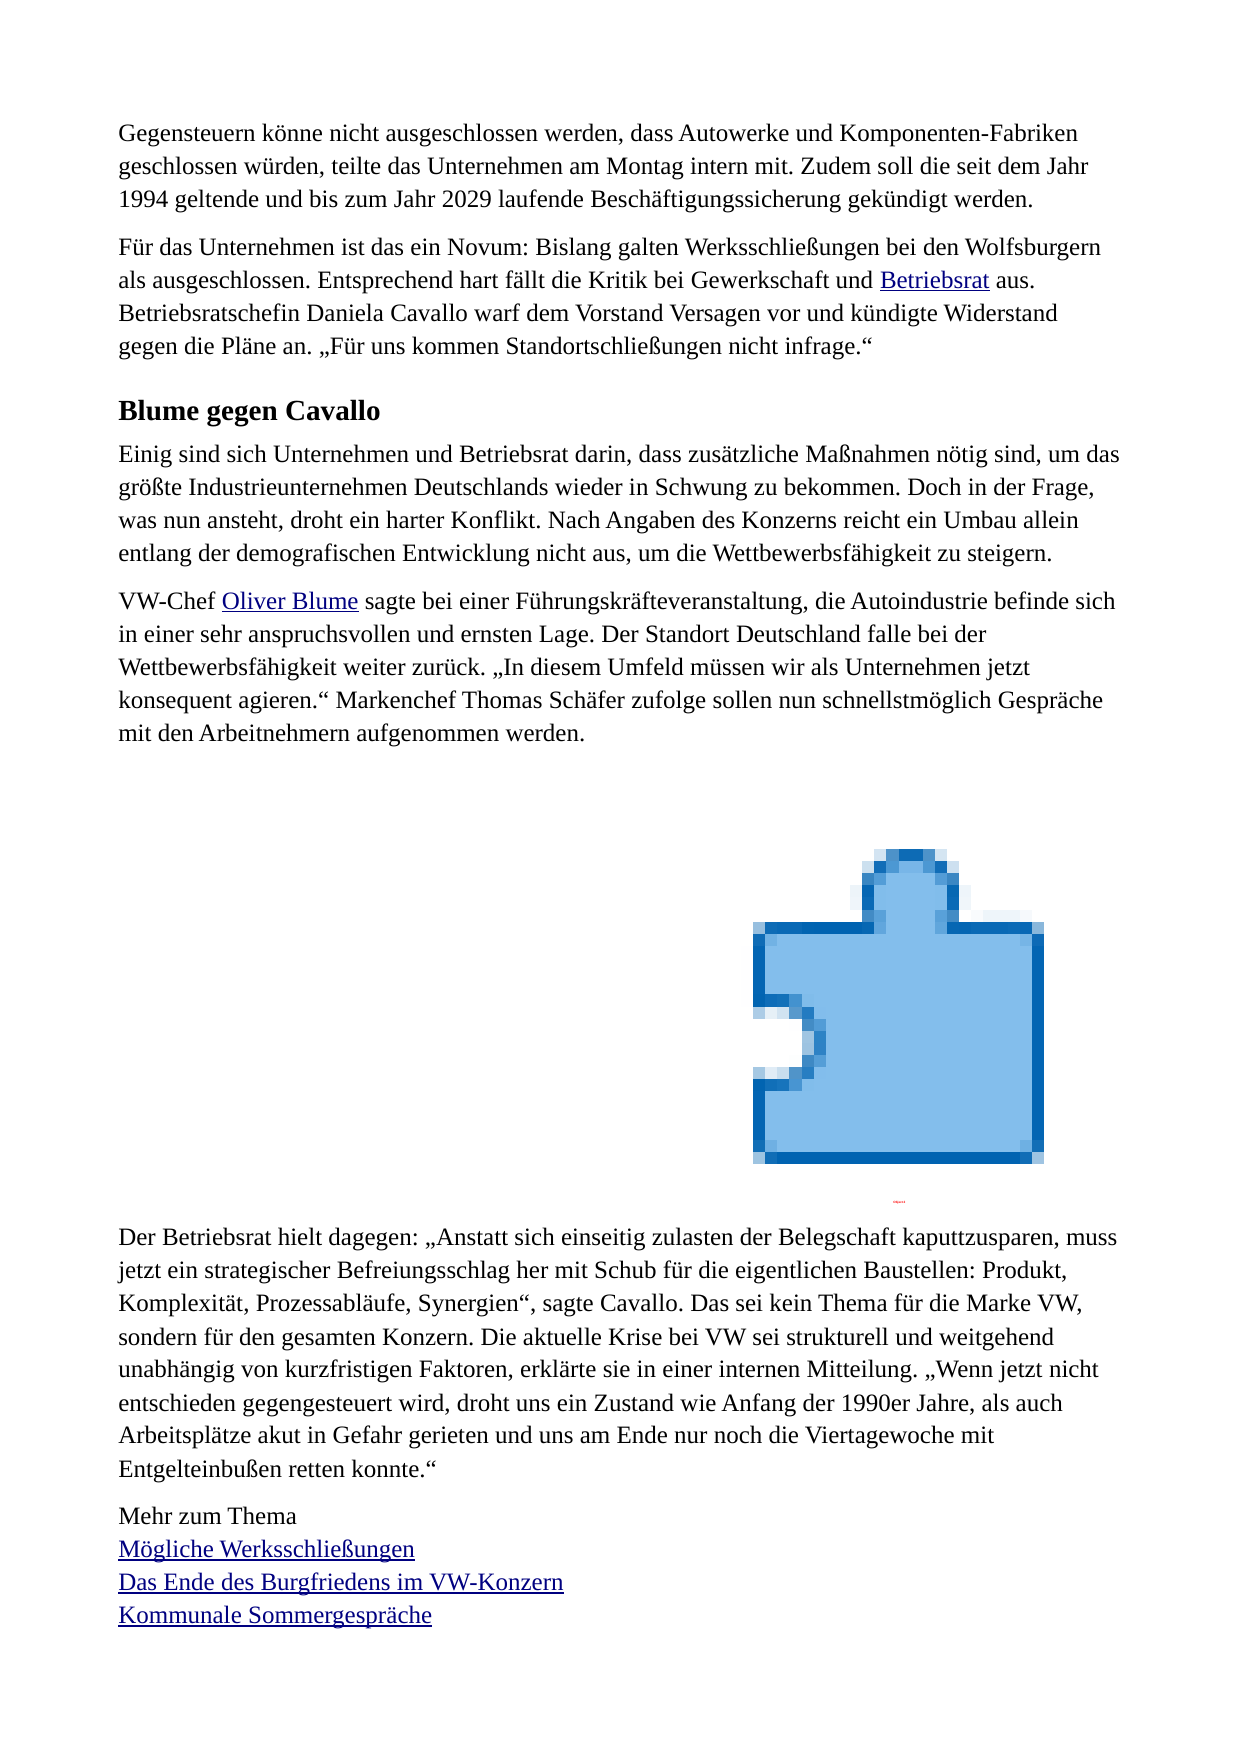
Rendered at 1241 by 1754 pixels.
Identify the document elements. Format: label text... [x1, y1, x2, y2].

text Kommunale Sommergespräche [118, 1600, 1122, 1629]
subtitle Blume gegen Cavallo [118, 393, 1122, 427]
text Mehr zum Thema [118, 1501, 1122, 1530]
text Gegensteuern könne nicht ausgeschlossen werden, dass Autowerke und Komponenten-Fabriken geschlossen würden, teilte das Unternehmen am Montag intern mit. Zudem soll die seit dem Jahr 1994 geltende und bis zum Jahr 2029 laufende Beschäftigungssicherung gekündigt werden. [118, 118, 1122, 213]
text Einig sind sich Unternehmen und Betriebsrat darin, dass zusätzliche Maßnahmen nötig sind, um das größte Industrieunternehmen Deutschlands wieder in Schwung zu bekommen. Doch in der Frage, was nun ansteht, droht ein harter Konflikt. Nach Angaben des Konzerns reicht ein Umbau allein entlang der demografischen Entwicklung nicht aus, um die Wettbewerbsfähigkeit zu steigern. [118, 439, 1122, 567]
text Mögliche Werksschließungen [118, 1534, 1122, 1563]
text VW-Chef Oliver Blume sagte bei einer Führungskräfteveranstaltung, die Autoindustrie befinde sich in einer sehr anspruchsvollen und ernsten Lage. Der Standort Deutschland falle bei der Wettbewerbsfähigkeit weiter zurück. „In diesem Umfeld müssen wir als Unternehmen jetzt konsequent agieren.“ Markenchef Thomas Schäfer zufolge sollen nun schnellstmöglich Gespräche mit den Arbeitnehmern aufgenommen werden. [118, 586, 1122, 747]
text Der Betriebsrat hielt dagegen: „Anstatt sich einseitig zulasten der Belegschaft kaputtzusparen, muss jetzt ein strategischer Befreiungsschlag her mit Schub für die eigentlichen Baustellen: Produkt, Komplexität, Prozessabläufe, Synergien“, sagte Cavallo. Das sei kein Thema für die Marke VW, sondern für den gesamten Konzern. Die aktuelle Krise bei VW sei strukturell und weitgehend unabhängig von kurzfristigen Faktoren, erklärte sie in einer internen Mitteilung. „Wenn jetzt nicht entschieden gegengesteuert wird, droht uns ein Zustand wie Anfang der 1990er Jahre, als auch Arbeitsplätze akut in Gefahr gerieten und uns am Ende nur noch die Viertagewoche mit Entgelteinbußen retten konnte.“ [118, 1222, 1122, 1482]
text Das Ende des Burgfriedens im VW-Konzern [118, 1567, 1122, 1596]
text Für das Unternehmen ist das ein Novum: Bislang galten Werksschließungen bei den Wolfsburgern als ausgeschlossen. Entsprechend hart fällt die Kritik bei Gewerkschaft und Betriebsrat aus. Betriebsratschefin Daniela Cavallo warf dem Vorstand Versagen vor und kündigte Widerstand gegen die Pläne an. „Für uns kommen Standortschließungen nicht infrage.“ [118, 232, 1122, 359]
